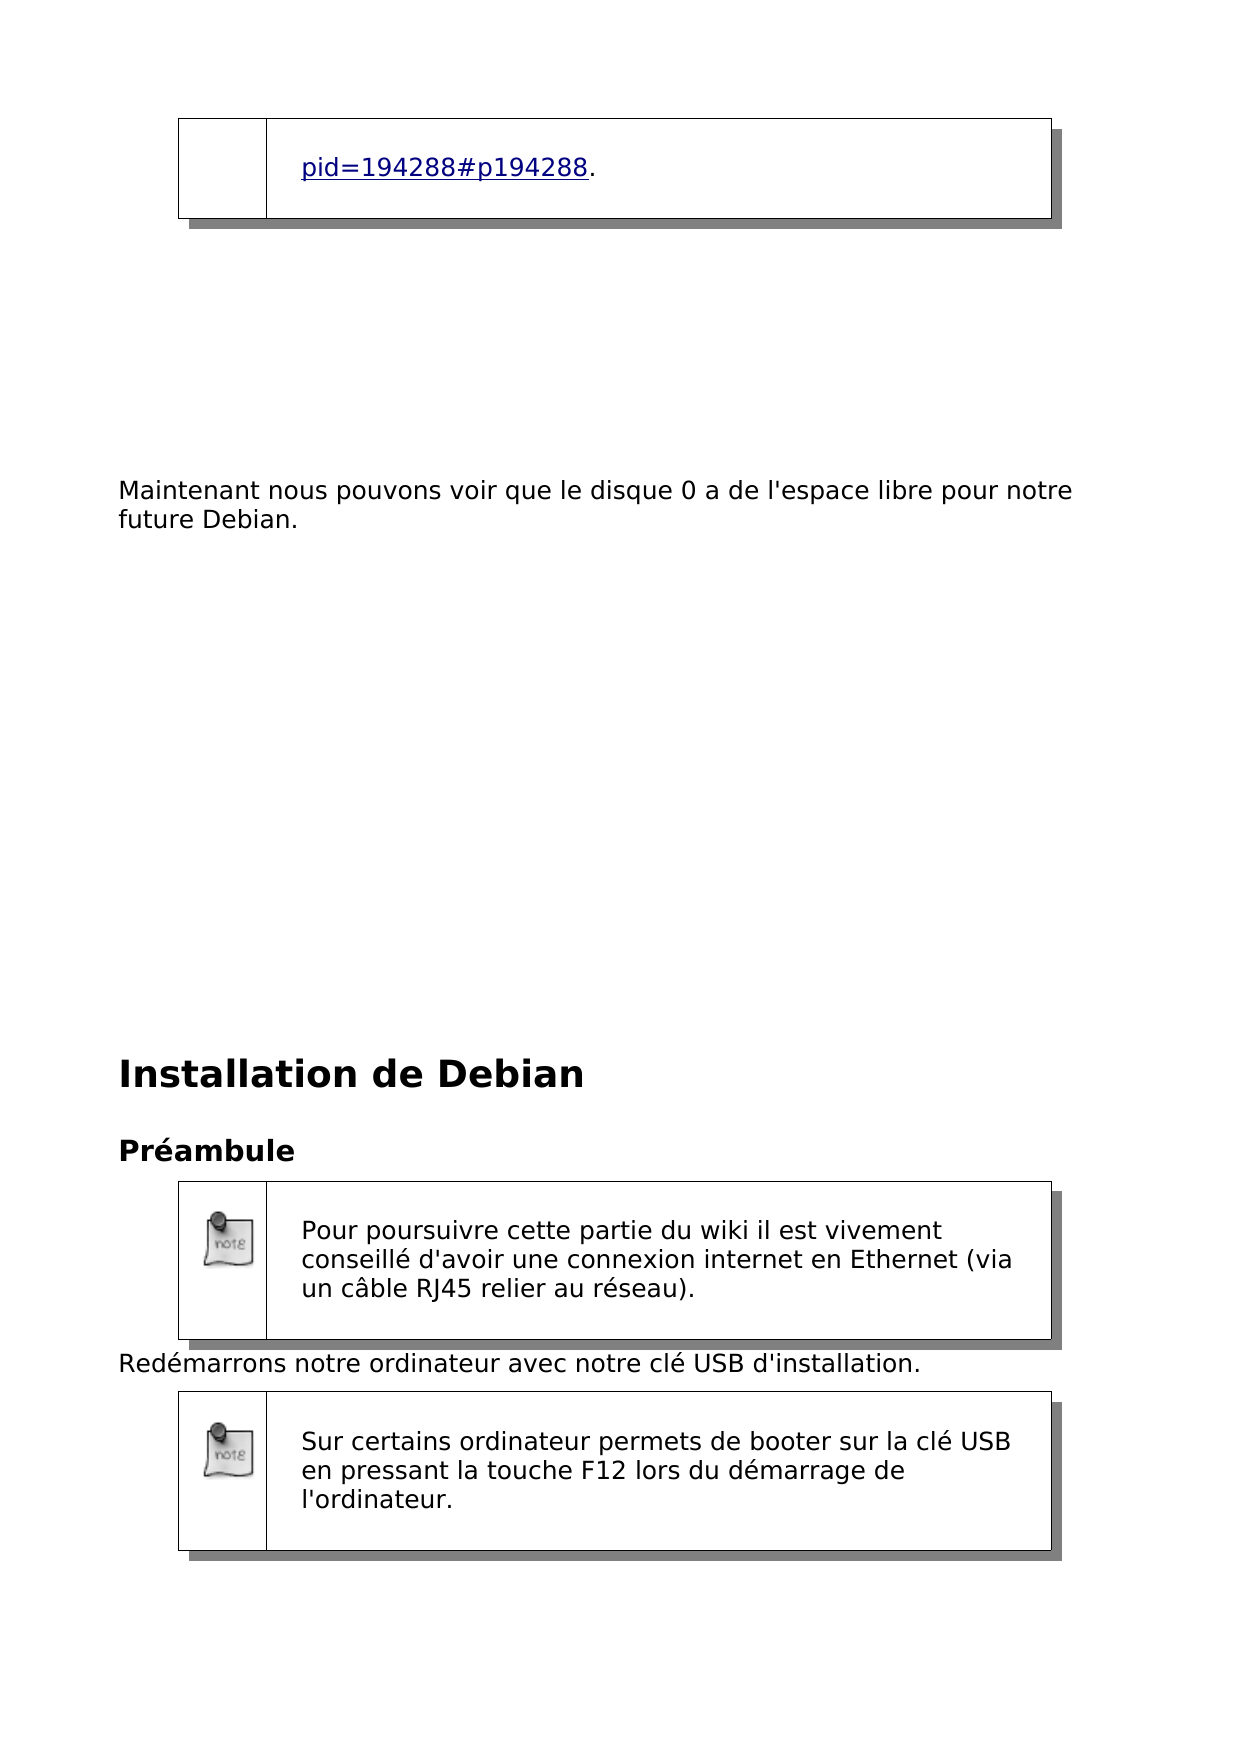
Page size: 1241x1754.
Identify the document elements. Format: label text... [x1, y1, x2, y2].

subtitle Installation de Debian [118, 1053, 1122, 1097]
table_header [179, 1182, 266, 1339]
table_header [179, 1392, 266, 1550]
subtitle Préambule [118, 1134, 1122, 1168]
table_header pid=194288#p194288. [267, 119, 1051, 218]
picture [190, 1415, 266, 1491]
table_header [179, 119, 266, 218]
table_header Pour poursuivre cette partie du wiki il est vivement conseillé d'avoir une connexion internet en Ethernet (via un câble RJ45 relier au réseau). [267, 1182, 1051, 1339]
text Maintenant nous pouvons voir que le disque 0 a de l'espace libre pour notre future Debian. [118, 476, 1122, 534]
picture [190, 1204, 266, 1280]
table_header Sur certains ordinateur permets de booter sur la clé USB en pressant la touche F12 lors du démarrage de l'ordinateur. [267, 1392, 1051, 1550]
text Redémarrons notre ordinateur avec notre clé USB d'installation. [118, 1350, 1122, 1379]
